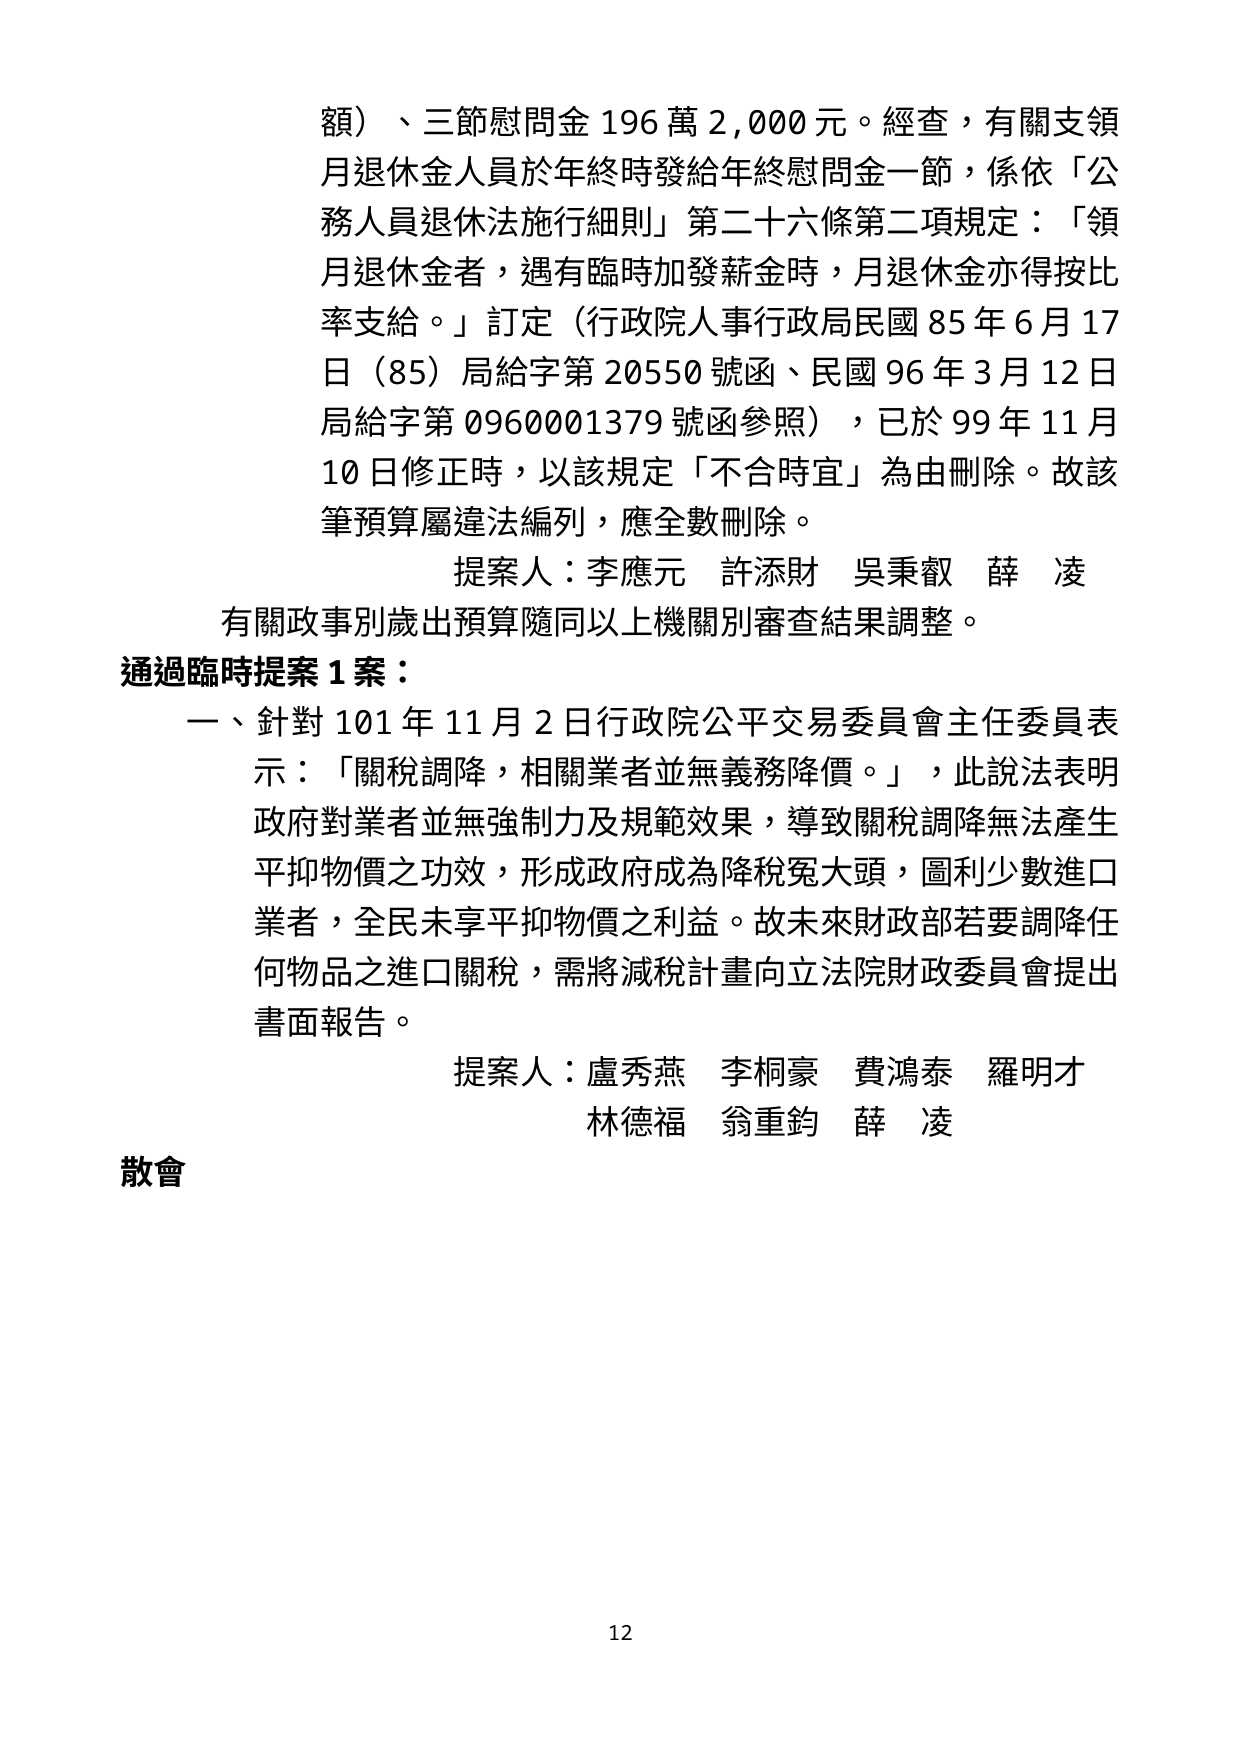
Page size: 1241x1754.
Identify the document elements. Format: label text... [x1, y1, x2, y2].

text 通過臨時提案1案： [120, 644, 1120, 694]
text 額）、三節慰問金196萬2,000元。經查，有關支領月退休金人員於年終時發給年終慰問金一節，係依「公務人員退休法施行細則」第二十六條第二項規定：「領月退休金者，遇有臨時加發薪金時，月退休金亦得按比率支給。」訂定（行政院人事行政局民國85年6月17日（85）局給字第20550號函、民國96年3月12日局給字第0960001379號函參照），已於99年11月10日修正時，以該規定「不合時宜」為由刪除。故該筆預算屬違法編列，應全數刪除。 [253, 94, 1120, 544]
text 有關政事別歲出預算隨同以上機關別審查結果調整。 [220, 594, 1170, 644]
text 一、針對101年11月2日行政院公平交易委員會主任委員表示：「關稅調降，相關業者並無義務降價。」，此說法表明政府對業者並無強制力及規範效果，導致關稅調降無法產生平抑物價之功效，形成政府成為降稅冤大頭，圖利少數進口業者，全民未享平抑物價之利益。故未來財政部若要調降任何物品之進口關稅，需將減稅計畫向立法院財政委員會提出書面報告。 [187, 694, 1120, 1044]
text 散會 [120, 1144, 1120, 1194]
text 提案人：盧秀燕 李桐豪 費鴻泰 羅明才 林德福 翁重鈞 薛 凌 [453, 1044, 1120, 1144]
text 提案人：李應元 許添財 吳秉叡 薛 凌 [453, 544, 1120, 594]
